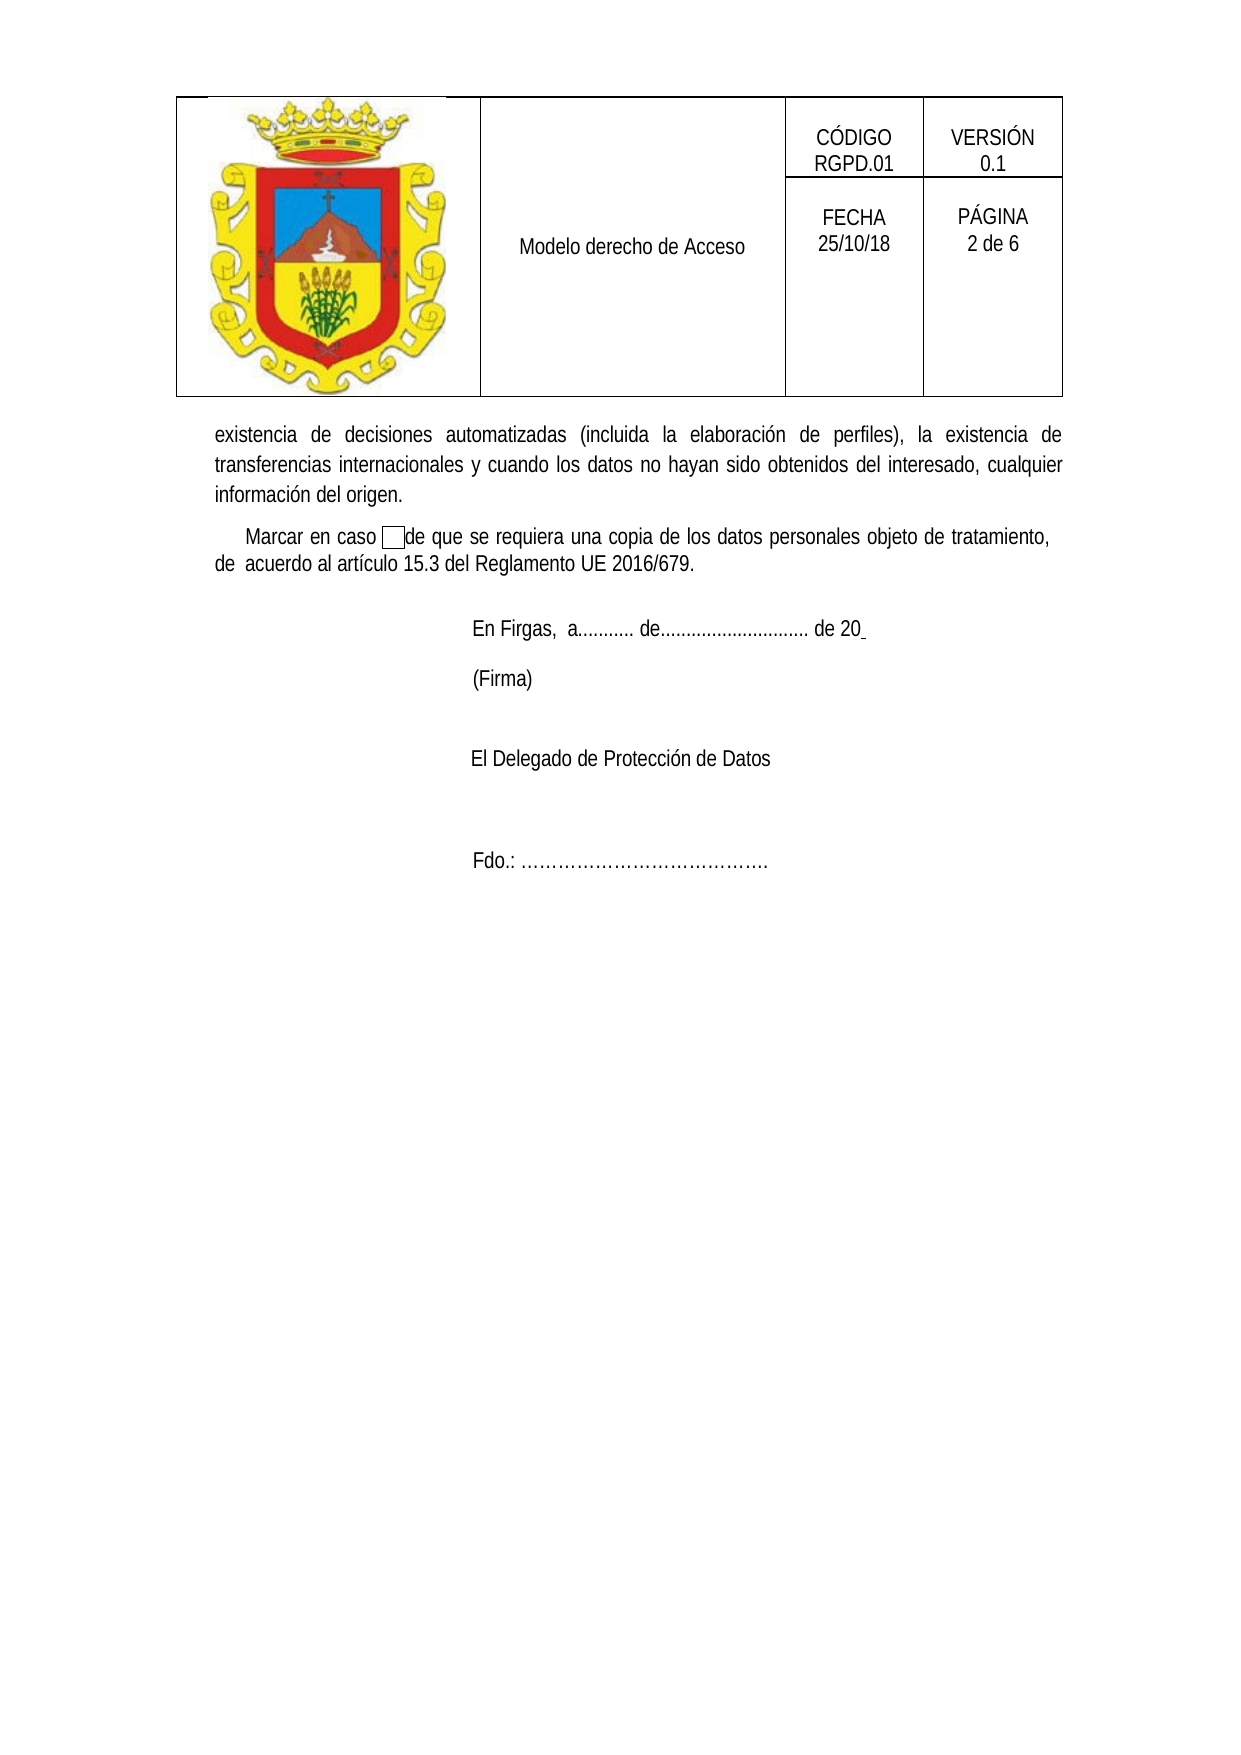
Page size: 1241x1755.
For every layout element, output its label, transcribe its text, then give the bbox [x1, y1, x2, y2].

text (Firma) [167, 665, 839, 692]
table_cell FECHA 25/10/18 [786, 178, 923, 396]
table_header VERSIÓN 0.1 [924, 98, 1062, 176]
text Marcar en caso de que se requiera una copia de los datos personales objeto de tratamiento, de acuerdo al artículo 15.3 del Reglamento UE 2016/679. [214, 523, 1062, 576]
text existencia de decisiones automatizadas (incluida la elaboración de perfiles), la existencia de transferencias internacionales y cuando los datos no hayan sido obtenidos del interesado, cualquier información del origen. [214, 421, 1063, 507]
table_header [177, 98, 480, 396]
table_header Modelo derecho de Acceso [481, 98, 785, 396]
text El Delegado de Protección de Datos [468, 744, 773, 771]
text Fdo.: …………………………………. [468, 847, 773, 873]
table_header CÓDIGO RGPD.01 [786, 98, 923, 176]
table_cell PÁGINA 2 de 6 [924, 178, 1062, 396]
text En Firgas, a........... de............................. de 20 [472, 615, 1076, 641]
